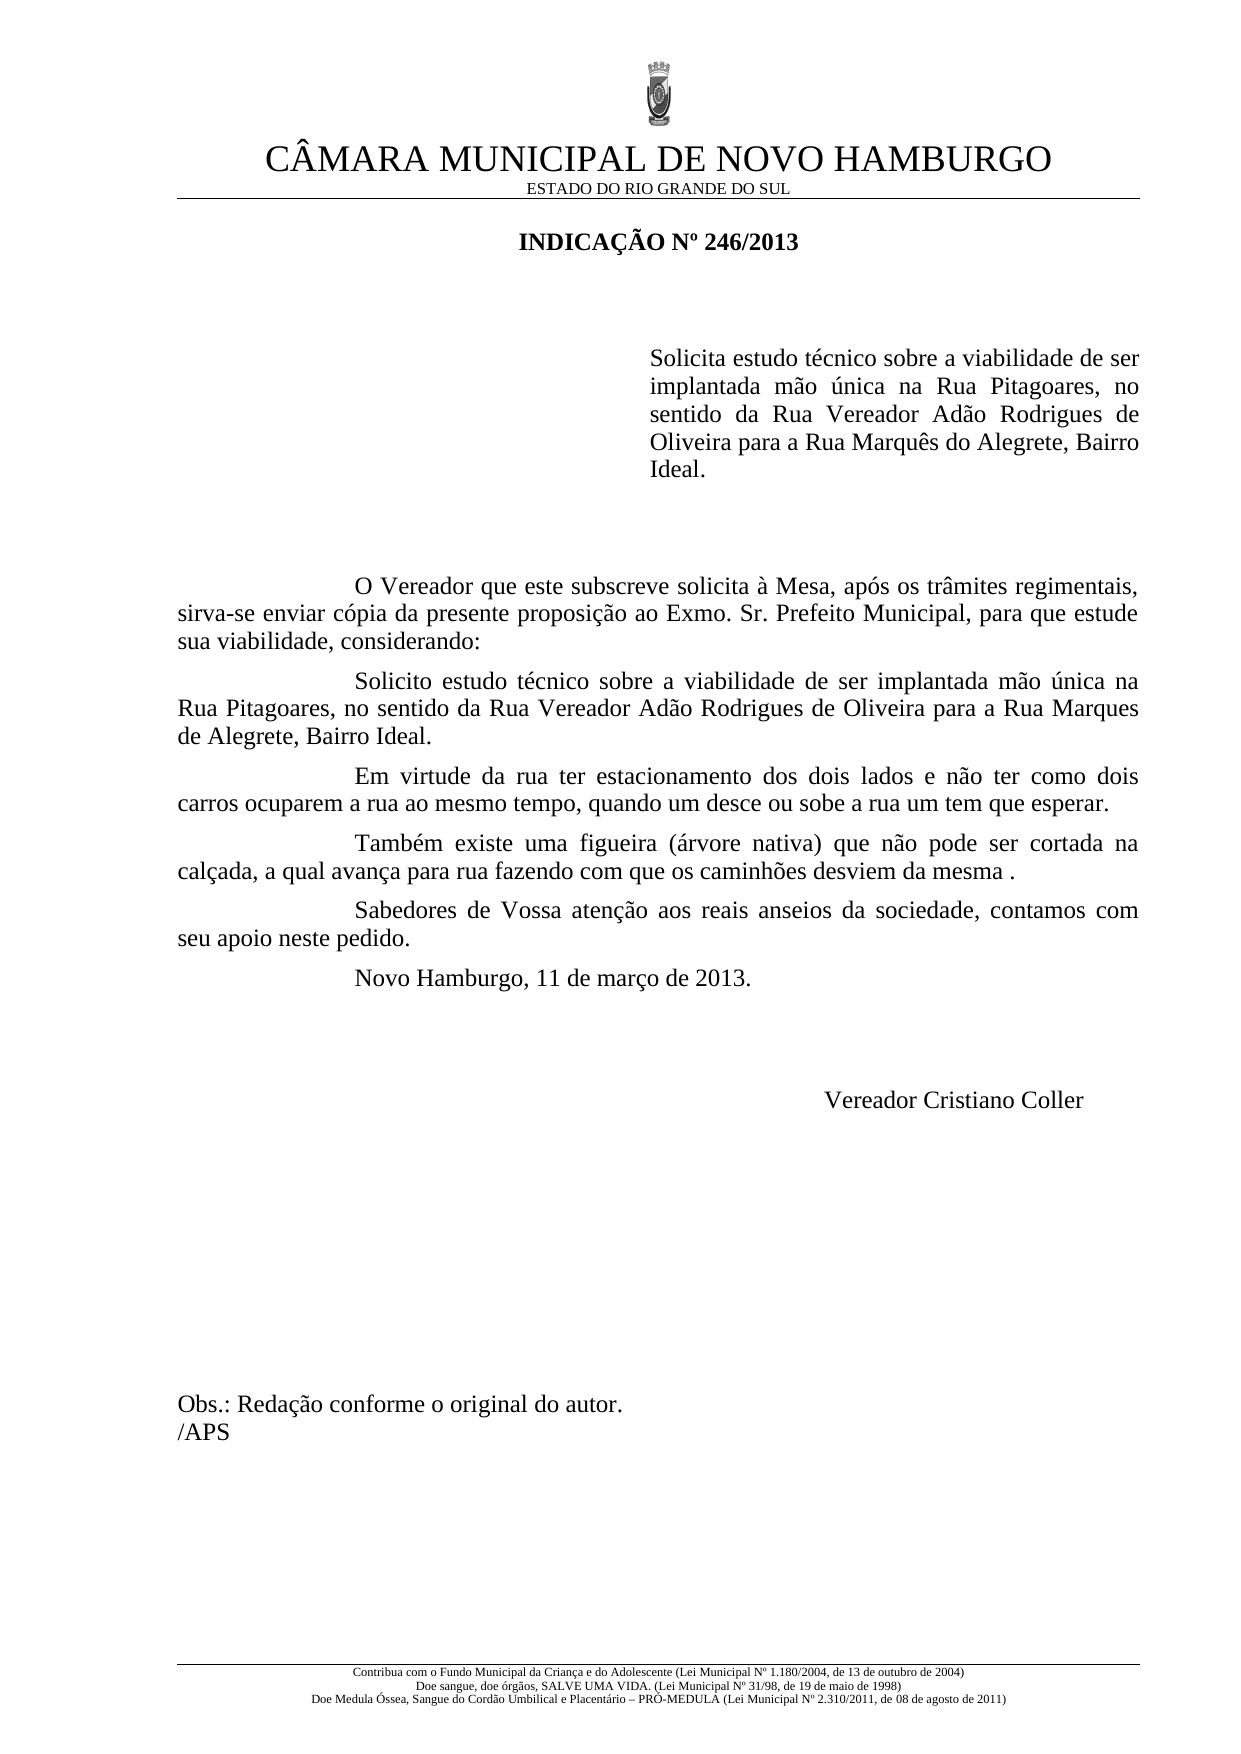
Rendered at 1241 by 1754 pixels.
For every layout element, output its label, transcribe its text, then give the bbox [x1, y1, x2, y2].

text Solicito estudo técnico sobre a viabilidade de ser implantada mão única na Rua Pitagoares, no sentido da Rua Vereador Adão Rodrigues de Oliveira para a Rua Marques de Alegrete, Bairro Ideal. [177, 667, 1140, 750]
text Também existe uma figueira (árvore nativa) que não pode ser cortada na calçada, a qual avança para rua fazendo com que os caminhões desviem da mesma . [177, 829, 1140, 884]
text Novo Hamburgo, 11 de março de 2013. [177, 964, 1140, 991]
text Sabedores de Vossa atenção aos reais anseios da sociedade, contamos com seu apoio neste pedido. [177, 896, 1140, 952]
text O Vereador que este subscreve solicita à Mesa, após os trâmites regimentais, sirva-se enviar cópia da presente proposição ao Exmo. Sr. Prefeito Municipal, para que estude sua viabilidade, considerando: [177, 572, 1140, 655]
title INDICAÇÃO Nº 246/2013 [177, 228, 1140, 256]
text /APS [177, 1418, 1140, 1446]
text Obs.: Redação conforme o original do autor. [177, 1391, 1140, 1418]
text Em virtude da rua ter estacionamento dos dois lados e não ter como dois carros ocuparem a rua ao mesmo tempo, quando um desce ou sobe a rua um tem que esperar. [177, 762, 1140, 817]
text Vereador Cristiano Coller [768, 1086, 1140, 1113]
text Solicita estudo técnico sobre a viabilidade de ser implantada mão única na Rua Pitagoares, no sentido da Rua Vereador Adão Rodrigues de Oliveira para a Rua Marquês do Alegrete, Bairro Ideal. [649, 344, 1140, 483]
